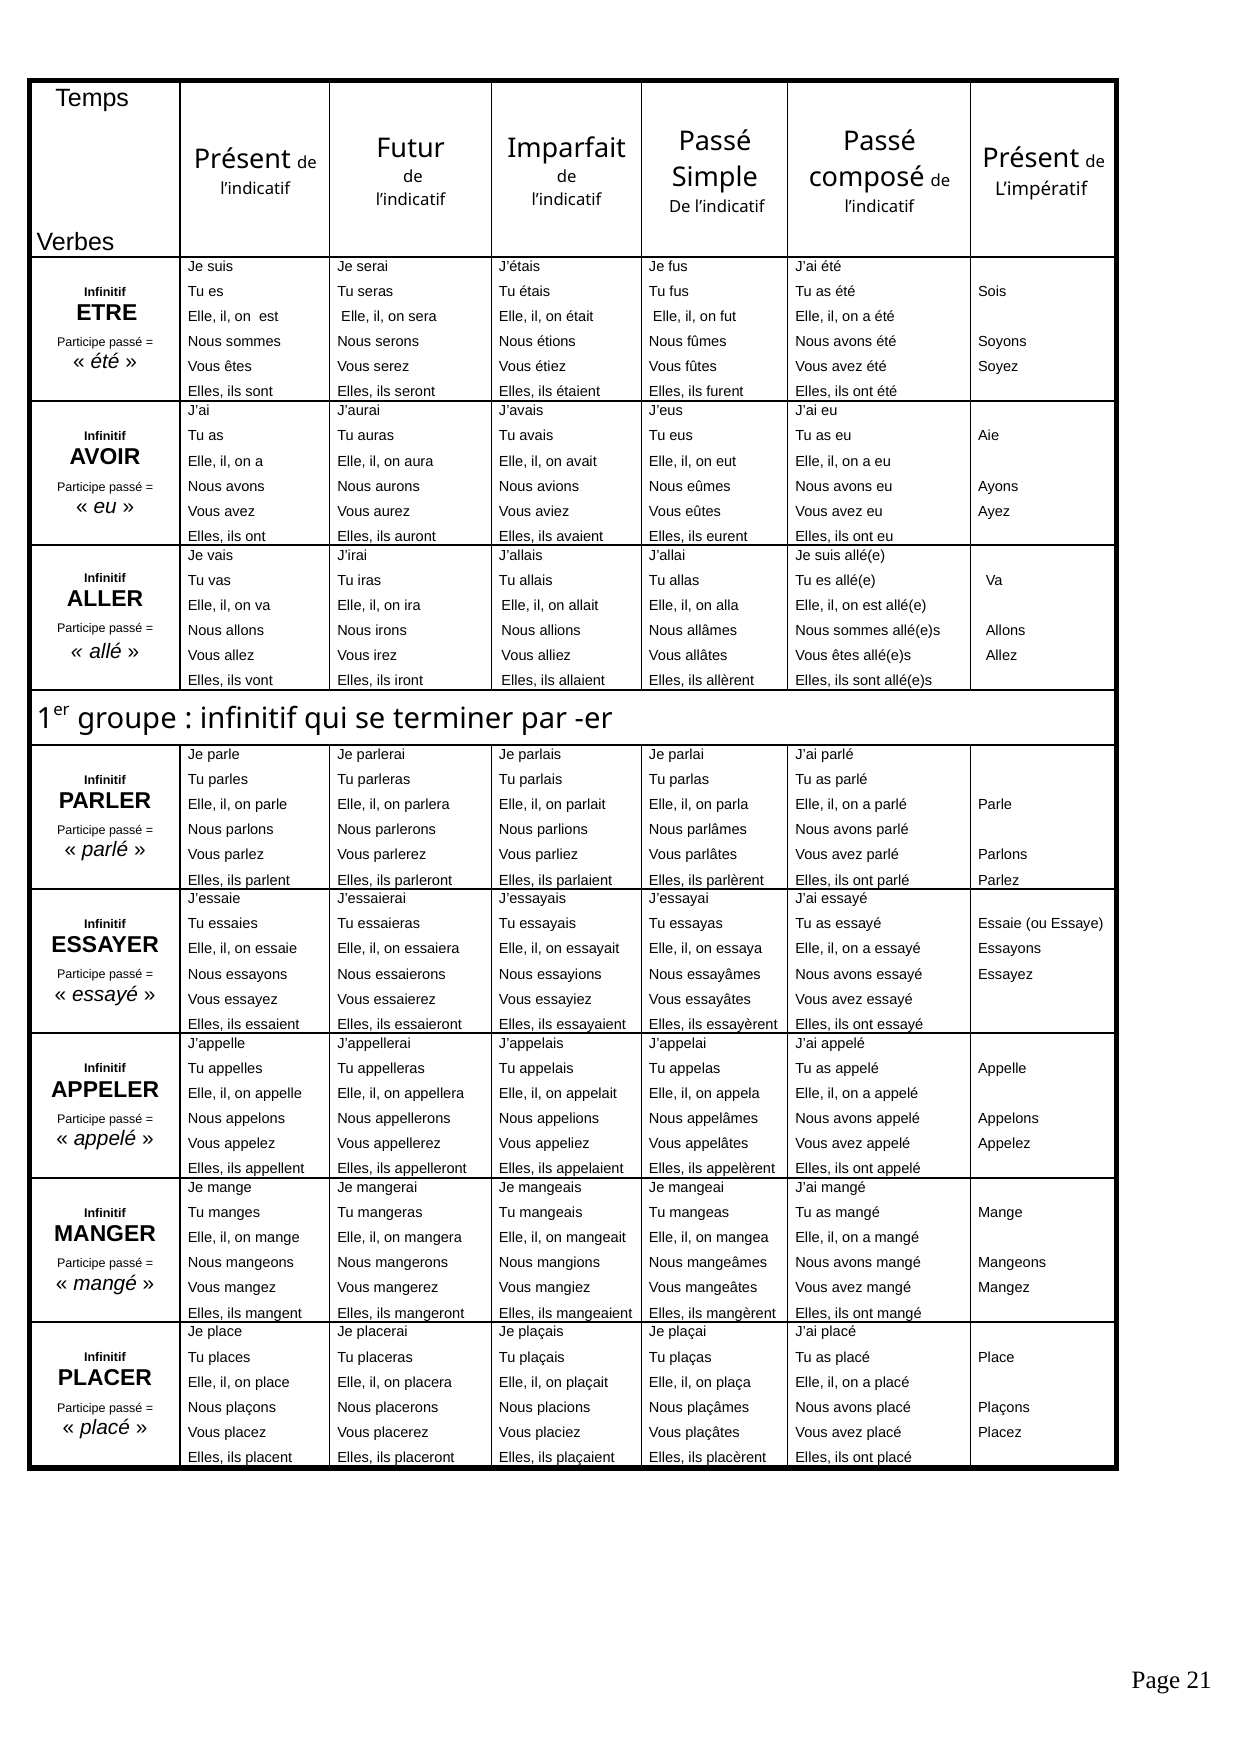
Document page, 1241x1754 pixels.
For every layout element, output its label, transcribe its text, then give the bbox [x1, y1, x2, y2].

table_cell Je plaçais Tu plaçais Elle, il, on plaçait Nous placions Vous placiez Elles, ils plaçaient [492, 1323, 641, 1465]
table_header Imparfait de l’indicatif [492, 83, 641, 256]
table_cell Infinitif MANGER Participe passé = « mangé » [32, 1179, 179, 1321]
table_cell J’essaierai Tu essaieras Elle, il, on essaiera Nous essaierons Vous essaierez Elles, ils essaieront [330, 890, 491, 1032]
table_cell [1100, 1471, 1116, 1622]
table_cell J’appelai Tu appelas Elle, il, on appela Nous appelâmes Vous appelâtes Elles, ils appelèrent [642, 1034, 787, 1177]
table_cell Je mangeais Tu mangeais Elle, il, on mangeait Nous mangions Vous mangiez Elles, ils mangeaient [492, 1179, 641, 1321]
table_cell J’ai Tu as Elle, il, on a Nous avons Vous avez Elles, ils ont [181, 402, 329, 544]
table_cell Je mange Tu manges Elle, il, on mange Nous mangeons Vous mangez Elles, ils mangent [181, 1179, 329, 1321]
table_header Présent de l’indicatif [181, 83, 329, 256]
table_cell J’ai placé Tu as placé Elle, il, on a placé Nous avons placé Vous avez placé Elles, ils ont placé [788, 1323, 970, 1465]
table_cell J’appelais Tu appelais Elle, il, on appelait Nous appelions Vous appeliez Elles, ils appelaient [492, 1034, 641, 1177]
table_cell J’allais Tu allais Elle, il, on allait Nous allions Vous alliez Elles, ils allaient [492, 546, 641, 689]
table_cell J’essaie Tu essaies Elle, il, on essaie Nous essayons Vous essayez Elles, ils essaient [181, 890, 329, 1032]
table_cell Je mangerai Tu mangeras Elle, il, on mangera Nous mangerons Vous mangerez Elles, ils mangeront [330, 1179, 491, 1321]
table_cell Place Plaçons Placez [971, 1323, 1114, 1465]
table_cell Je vais Tu vas Elle, il, on va Nous allons Vous allez Elles, ils vont [181, 546, 329, 689]
table_cell Appelle Appelons Appelez [971, 1034, 1114, 1177]
table_cell Je fus Tu fus Elle, il, on fut Nous fûmes Vous fûtes Elles, ils furent [642, 258, 787, 400]
table_header Passé Simple De l’indicatif [642, 83, 787, 256]
table_cell [29, 1471, 1099, 1622]
table_cell Infinitif ESSAYER Participe passé = « essayé » [32, 890, 179, 1032]
table_cell Infinitif ALLER Participe passé = « allé » [32, 546, 179, 689]
table_cell Infinitif PLACER Participe passé = « placé » [32, 1323, 179, 1465]
table_cell Va Allons Allez [971, 546, 1114, 689]
table_cell Infinitif ETRE Participe passé = « été » [32, 258, 179, 400]
table_header Temps Verbes [32, 83, 179, 256]
table_cell J’essayai Tu essayas Elle, il, on essaya Nous essayâmes Vous essayâtes Elles, ils essayèrent [642, 890, 787, 1032]
table_cell J’allai Tu allas Elle, il, on alla Nous allâmes Vous allâtes Elles, ils allèrent [642, 546, 787, 689]
table_cell J’étais Tu étais Elle, il, on était Nous étions Vous étiez Elles, ils étaient [492, 258, 641, 400]
table_cell Essaie (ou Essaye) Essayons Essayez [971, 890, 1114, 1032]
table_cell J’ai appelé Tu as appelé Elle, il, on a appelé Nous avons appelé Vous avez appelé Elles, ils ont appelé [788, 1034, 970, 1177]
table_cell 1er groupe : infinitif qui se terminer par -er [32, 691, 1114, 743]
table_cell Infinitif AVOIR Participe passé = « eu » [32, 402, 179, 544]
table_cell J’irai Tu iras Elle, il, on ira Nous irons Vous irez Elles, ils iront [330, 546, 491, 689]
table_cell Parle Parlons Parlez [971, 746, 1114, 888]
table_cell J’ai été Tu as été Elle, il, on a été Nous avons été Vous avez été Elles, ils ont été [788, 258, 970, 400]
table_cell Je mangeai Tu mangeas Elle, il, on mangea Nous mangeâmes Vous mangeâtes Elles, ils mangèrent [642, 1179, 787, 1321]
table_header Futur de l’indicatif [330, 83, 491, 256]
table_cell J’ai essayé Tu as essayé Elle, il, on a essayé Nous avons essayé Vous avez essayé Elles, ils ont essayé [788, 890, 970, 1032]
table_cell Je parlais Tu parlais Elle, il, on parlait Nous parlions Vous parliez Elles, ils parlaient [492, 746, 641, 888]
table_cell Sois Soyons Soyez [971, 258, 1114, 400]
table_header Présent de L’impératif [971, 83, 1114, 256]
table_cell Je parlai Tu parlas Elle, il, on parla Nous parlâmes Vous parlâtes Elles, ils parlèrent [642, 746, 787, 888]
table_cell Mange Mangeons Mangez [971, 1179, 1114, 1321]
table_cell Je parle Tu parles Elle, il, on parle Nous parlons Vous parlez Elles, ils parlent [181, 746, 329, 888]
table_cell Infinitif APPELER Participe passé = « appelé » [32, 1034, 179, 1177]
table_cell J’avais Tu avais Elle, il, on avait Nous avions Vous aviez Elles, ils avaient [492, 402, 641, 544]
table_cell Je plaçai Tu plaças Elle, il, on plaça Nous plaçâmes Vous plaçâtes Elles, ils placèrent [642, 1323, 787, 1465]
table_cell Je parlerai Tu parleras Elle, il, on parlera Nous parlerons Vous parlerez Elles, ils parleront [330, 746, 491, 888]
table_cell J’ai mangé Tu as mangé Elle, il, on a mangé Nous avons mangé Vous avez mangé Elles, ils ont mangé [788, 1179, 970, 1321]
table_cell Aie Ayons Ayez [971, 402, 1114, 544]
table_header Passé composé de l’indicatif [788, 83, 970, 256]
table_cell J’aurai Tu auras Elle, il, on aura Nous aurons Vous aurez Elles, ils auront [330, 402, 491, 544]
table_cell Je serai Tu seras Elle, il, on sera Nous serons Vous serez Elles, ils seront [330, 258, 491, 400]
table_cell J’ai parlé Tu as parlé Elle, il, on a parlé Nous avons parlé Vous avez parlé Elles, ils ont parlé [788, 746, 970, 888]
table_cell Je placerai Tu placeras Elle, il, on placera Nous placerons Vous placerez Elles, ils placeront [330, 1323, 491, 1465]
table_cell J’essayais Tu essayais Elle, il, on essayait Nous essayions Vous essayiez Elles, ils essayaient [492, 890, 641, 1032]
table_cell Je place Tu places Elle, il, on place Nous plaçons Vous placez Elles, ils placent [181, 1323, 329, 1465]
table_cell J’appelle Tu appelles Elle, il, on appelle Nous appelons Vous appelez Elles, ils appellent [181, 1034, 329, 1177]
table_cell J’ai eu Tu as eu Elle, il, on a eu Nous avons eu Vous avez eu Elles, ils ont eu [788, 402, 970, 544]
table_cell J’appellerai Tu appelleras Elle, il, on appellera Nous appellerons Vous appellerez Elles, ils appelleront [330, 1034, 491, 1177]
table_cell J’eus Tu eus Elle, il, on eut Nous eûmes Vous eûtes Elles, ils eurent [642, 402, 787, 544]
table_cell Infinitif PARLER Participe passé = « parlé » [32, 746, 179, 888]
table_cell Je suis allé(e) Tu es allé(e) Elle, il, on est allé(e) Nous sommes allé(e)s Vous êtes allé(e)s Elles, ils sont allé(e)s [788, 546, 970, 689]
table_cell Je suis Tu es Elle, il, on est Nous sommes Vous êtes Elles, ils sont [181, 258, 329, 400]
